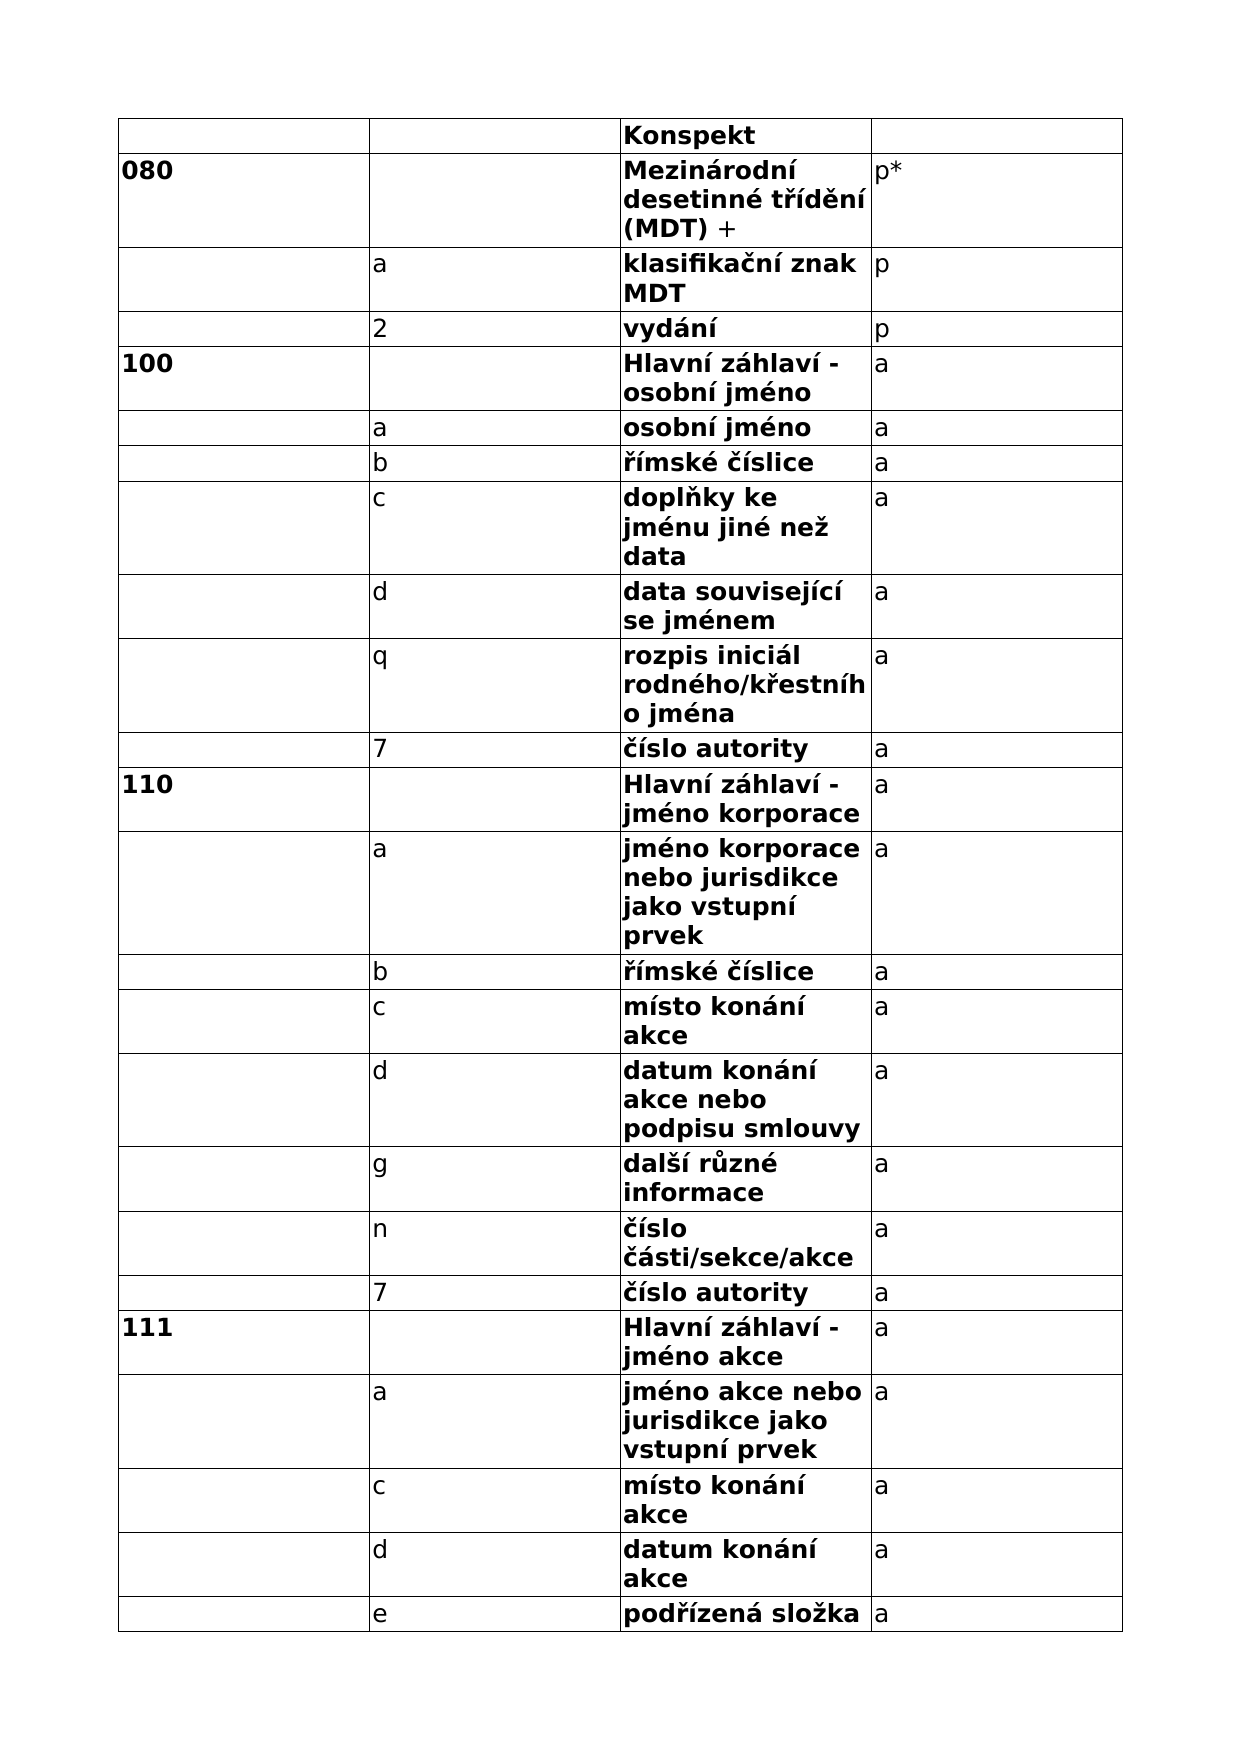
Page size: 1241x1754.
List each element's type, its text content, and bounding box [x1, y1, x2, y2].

table_cell [119, 482, 369, 574]
table_cell [119, 832, 369, 954]
table_cell [370, 1311, 620, 1374]
table_cell a [872, 1276, 1122, 1310]
table_cell a [872, 575, 1122, 638]
table_cell doplňky ke jménu jiné než data [621, 482, 871, 574]
table_cell d [370, 1054, 620, 1146]
table_cell a [872, 1147, 1122, 1211]
table_cell další různé informace [621, 1147, 871, 1211]
table_cell [119, 1276, 369, 1310]
table_cell a [370, 248, 620, 311]
table_cell [119, 639, 369, 732]
table_cell p [872, 248, 1122, 311]
table_cell [119, 119, 369, 153]
table_cell Mezinárodní desetinné třídění (MDT) + [621, 154, 871, 247]
table_cell a [872, 768, 1122, 831]
table_cell a [872, 1054, 1122, 1146]
table_cell a [370, 1375, 620, 1468]
table_cell [119, 1597, 369, 1631]
table_cell p [872, 312, 1122, 346]
table_cell 7 [370, 733, 620, 767]
table_cell g [370, 1147, 620, 1211]
table_cell 111 [119, 1311, 369, 1374]
table_cell a [872, 1533, 1122, 1596]
table_cell místo konání akce [621, 1469, 871, 1532]
table_cell q [370, 639, 620, 732]
table_cell [119, 1533, 369, 1596]
table_cell místo konání akce [621, 990, 871, 1053]
table_cell data související se jménem [621, 575, 871, 638]
table_cell jméno korporace nebo jurisdikce jako vstupní prvek [621, 832, 871, 954]
table_cell a [370, 411, 620, 445]
table_cell a [872, 1597, 1122, 1631]
table_cell [119, 990, 369, 1053]
table_cell a [872, 347, 1122, 410]
table_cell a [872, 1469, 1122, 1532]
table_cell b [370, 446, 620, 481]
table_cell d [370, 1533, 620, 1596]
table_cell vydání [621, 312, 871, 346]
table_cell [119, 446, 369, 481]
table_cell 7 [370, 1276, 620, 1310]
table_cell datum konání akce [621, 1533, 871, 1596]
table_cell n [370, 1212, 620, 1275]
table_cell 2 [370, 312, 620, 346]
table_cell římské číslice [621, 446, 871, 481]
table_cell Hlavní záhlaví - jméno korporace [621, 768, 871, 831]
table_cell římské číslice [621, 955, 871, 989]
table_cell a [872, 832, 1122, 954]
table_cell datum konání akce nebo podpisu smlouvy [621, 1054, 871, 1146]
table_cell jméno akce nebo jurisdikce jako vstupní prvek [621, 1375, 871, 1468]
table_cell a [872, 955, 1122, 989]
table_cell rozpis iniciál rodného/křestního jména [621, 639, 871, 732]
table_cell a [872, 733, 1122, 767]
table_cell a [872, 639, 1122, 732]
table_cell [119, 1147, 369, 1211]
table_cell [119, 955, 369, 989]
table_cell a [872, 1375, 1122, 1468]
table_cell číslo autority [621, 1276, 871, 1310]
table_cell [119, 1212, 369, 1275]
table_cell c [370, 482, 620, 574]
table_cell 110 [119, 768, 369, 831]
table_cell - Konspekt [621, 119, 871, 153]
table_cell a [872, 446, 1122, 481]
table_cell číslo části/sekce/akce [621, 1212, 871, 1275]
table_cell [119, 1375, 369, 1468]
table_cell e [370, 1597, 620, 1631]
table_cell [119, 733, 369, 767]
table_cell Hlavní záhlaví - jméno akce [621, 1311, 871, 1374]
table_cell Hlavní záhlaví - osobní jméno [621, 347, 871, 410]
table_cell osobní jméno [621, 411, 871, 445]
table_cell d [370, 575, 620, 638]
table_cell c [370, 1469, 620, 1532]
table_cell 100 [119, 347, 369, 410]
table_cell číslo autority [621, 733, 871, 767]
table_cell a [370, 832, 620, 954]
table_cell [370, 347, 620, 410]
table_cell klasifikační znak MDT [621, 248, 871, 311]
table_cell p* [872, 154, 1122, 247]
table_cell [119, 411, 369, 445]
table_cell [119, 1054, 369, 1146]
table_cell podřízená složka [621, 1597, 871, 1631]
table_cell 080 [119, 154, 369, 247]
table_cell [872, 119, 1122, 153]
table_cell [119, 575, 369, 638]
table_cell b [370, 955, 620, 989]
table_cell [370, 768, 620, 831]
table_cell a [872, 1212, 1122, 1275]
table_cell [119, 1469, 369, 1532]
table_cell c [370, 990, 620, 1053]
table_cell [370, 154, 620, 247]
table_cell [119, 248, 369, 311]
table_cell a [872, 411, 1122, 445]
table_cell [119, 312, 369, 346]
table_cell a [872, 482, 1122, 574]
table_cell a [872, 990, 1122, 1053]
table_cell a [872, 1311, 1122, 1374]
table_cell [370, 119, 620, 153]
